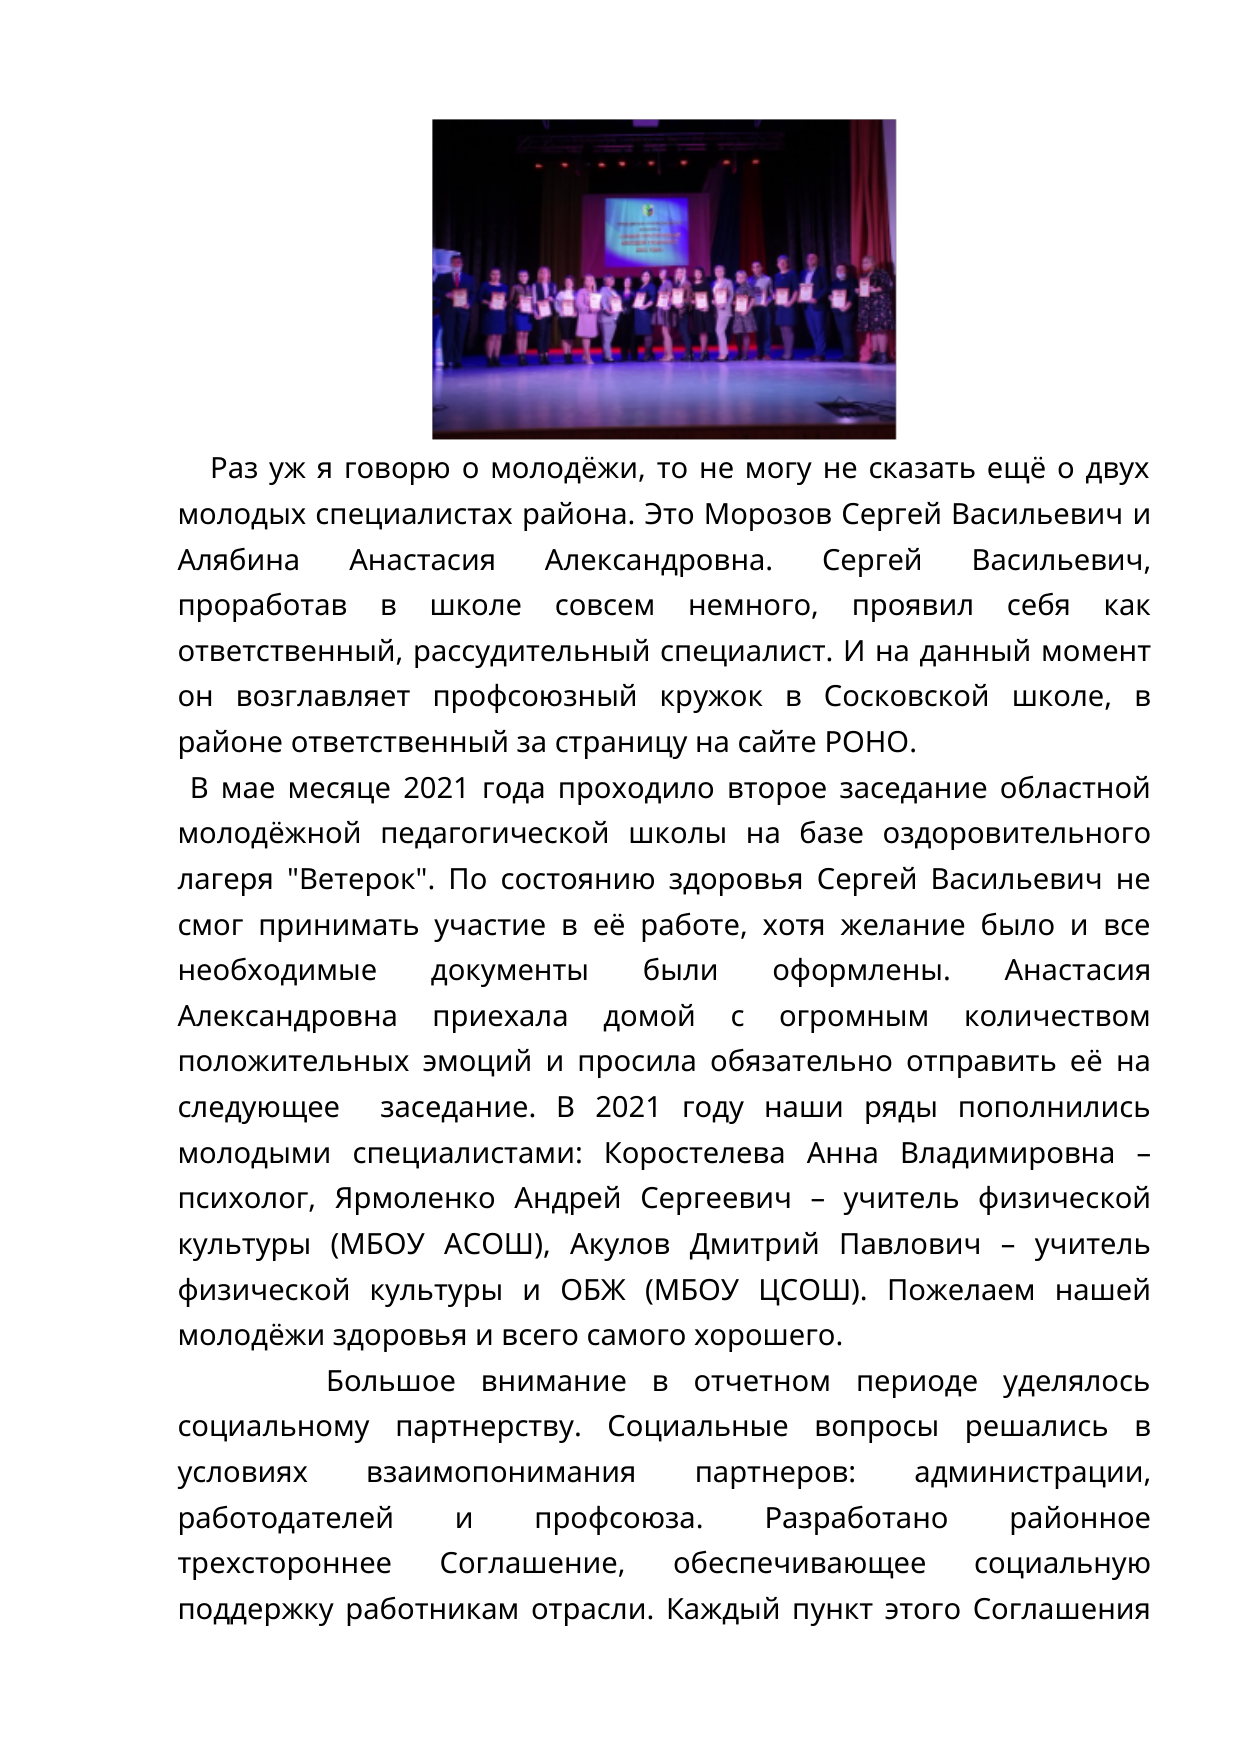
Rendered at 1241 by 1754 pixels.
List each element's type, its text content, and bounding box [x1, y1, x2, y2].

text Большое внимание в отчетном периоде уделялось социальному партнерству. Социальные вопросы решались в условиях взаимопонимания партнеров: администрации, работодателей и профсоюза. Разработано районное трехстороннее Соглашение, обеспечивающее социальную поддержку работникам отрасли. Каждый пункт этого Соглашения [177, 1360, 1152, 1628]
text Раз уж я говорю о молодёжи, то не могу не сказать ещё о двух молодых специалистах района. Это Морозов Сергей Васильевич и Алябина Анастасия Александровна. Сергей Васильевич, проработав в школе совсем немного, проявил себя как ответственный, рассудительный специалист. И на данный момент он возглавляет профсоюзный кружок в Сосковской школе, в районе ответственный за страницу на сайте РОНО. [177, 448, 1152, 761]
text В мае месяце 2021 года проходило второе заседание областной молодёжной педагогической школы на базе оздоровительного лагеря "Ветерок". По состоянию здоровья Сергей Васильевич не смог принимать участие в её работе, хотя желание было и все необходимые документы были оформлены. Анастасия Александровна приехала домой с огромным количеством положительных эмоций и просила обязательно отправить её на следующее заседание. В 2021 году наши ряды пополнились молодыми специалистами: Коростелева Анна Владимировна – психолог, Ярмоленко Андрей Сергеевич – учитель физической культуры (МБОУ АСОШ), Акулов Дмитрий Павлович – учитель физической культуры и ОБЖ (МБОУ ЦСОШ). Пожелаем нашей молодёжи здоровья и всего самого хорошего. [177, 767, 1152, 1354]
